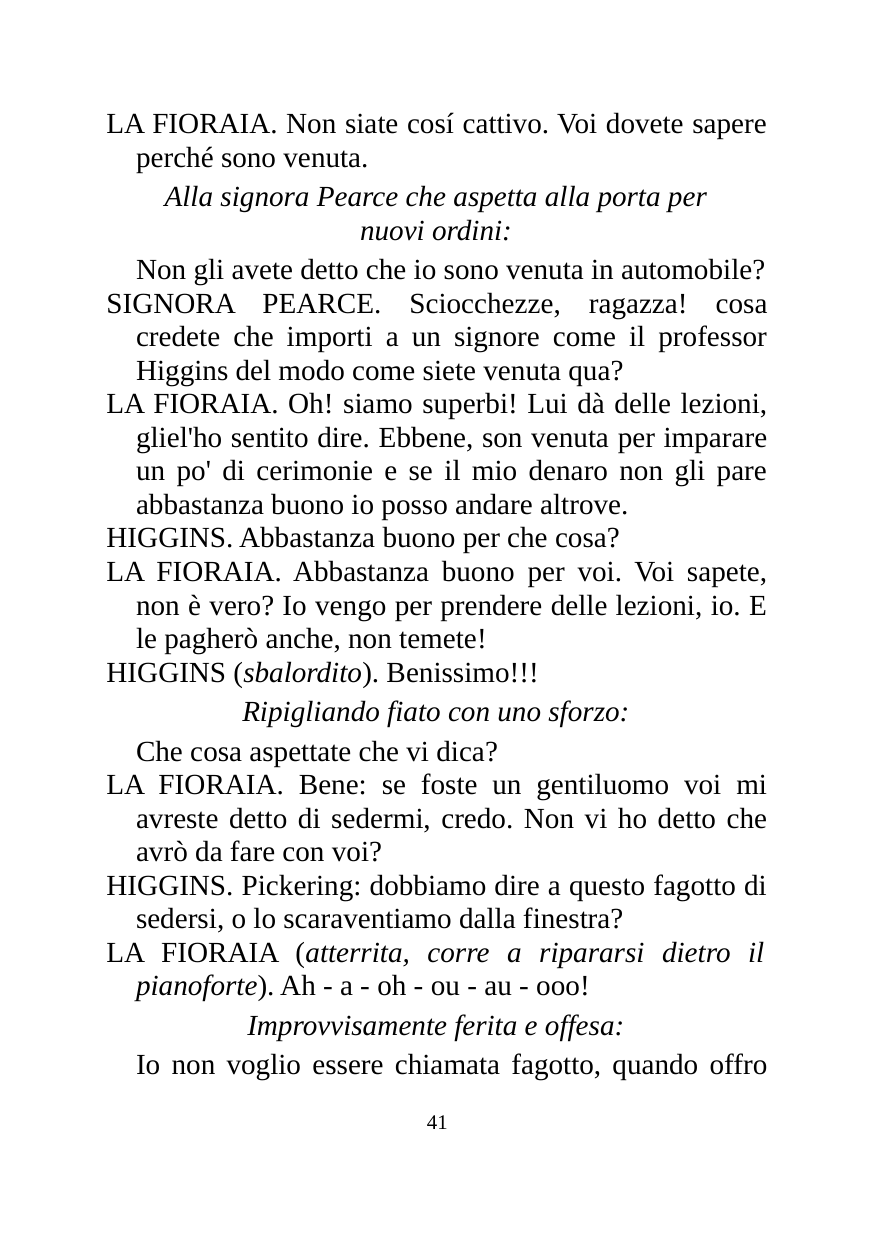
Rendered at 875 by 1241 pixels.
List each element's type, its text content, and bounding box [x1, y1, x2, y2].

text Alla signora Pearce che aspetta alla porta per nuovi ordini: [136, 179, 738, 246]
text Ripigliando fiato con uno sforzo: [136, 694, 738, 728]
text LA FIORAIA. Abbastanza buono per voi. Voi sapete, non è vero? Io vengo per prendere delle lezioni, io. E le pagherò anche, non temete! [106, 554, 768, 655]
text HIGGINS. Abbastanza buono per che cosa? [106, 521, 768, 554]
text LA FIORAIA (atterrita, corre a ripararsi dietro il pianoforte). Ah - a - oh - ou - au - ooo! [106, 935, 768, 1002]
text HIGGINS (sbalordito). Benissimo!!! [106, 655, 768, 688]
text Non gli avete detto che io sono venuta in automobile? [136, 252, 768, 286]
text HIGGINS. Pickering: dobbiamo dire a questo fagotto di sedersi, o lo scaraventiamo dalla finestra? [106, 868, 768, 935]
text SIGNORA PEARCE. Sciocchezze, ragazza! cosa credete che importi a un signore come il professor Higgins del modo come siete venuta qua? [106, 286, 768, 386]
text Che cosa aspettate che vi dica? [136, 734, 768, 767]
text Io non voglio essere chiamata fagotto, quando offro [136, 1047, 768, 1081]
text Improvvisamente ferita e offesa: [136, 1008, 738, 1042]
text LA FIORAIA. Oh! siamo superbi! Lui dà delle lezioni, gliel'ho sentito dire. Ebbene, son venuta per imparare un po' di cerimonie e se il mio denaro non gli pare abbastanza buono io posso andare altrove. [106, 386, 768, 521]
text LA FIORAIA. Non siate cosí cattivo. Voi dovete sapere perché sono venuta. [106, 106, 768, 173]
text LA FIORAIA. Bene: se foste un gentiluomo voi mi avreste detto di sedermi, credo. Non vi ho detto che avrò da fare con voi? [106, 767, 768, 868]
